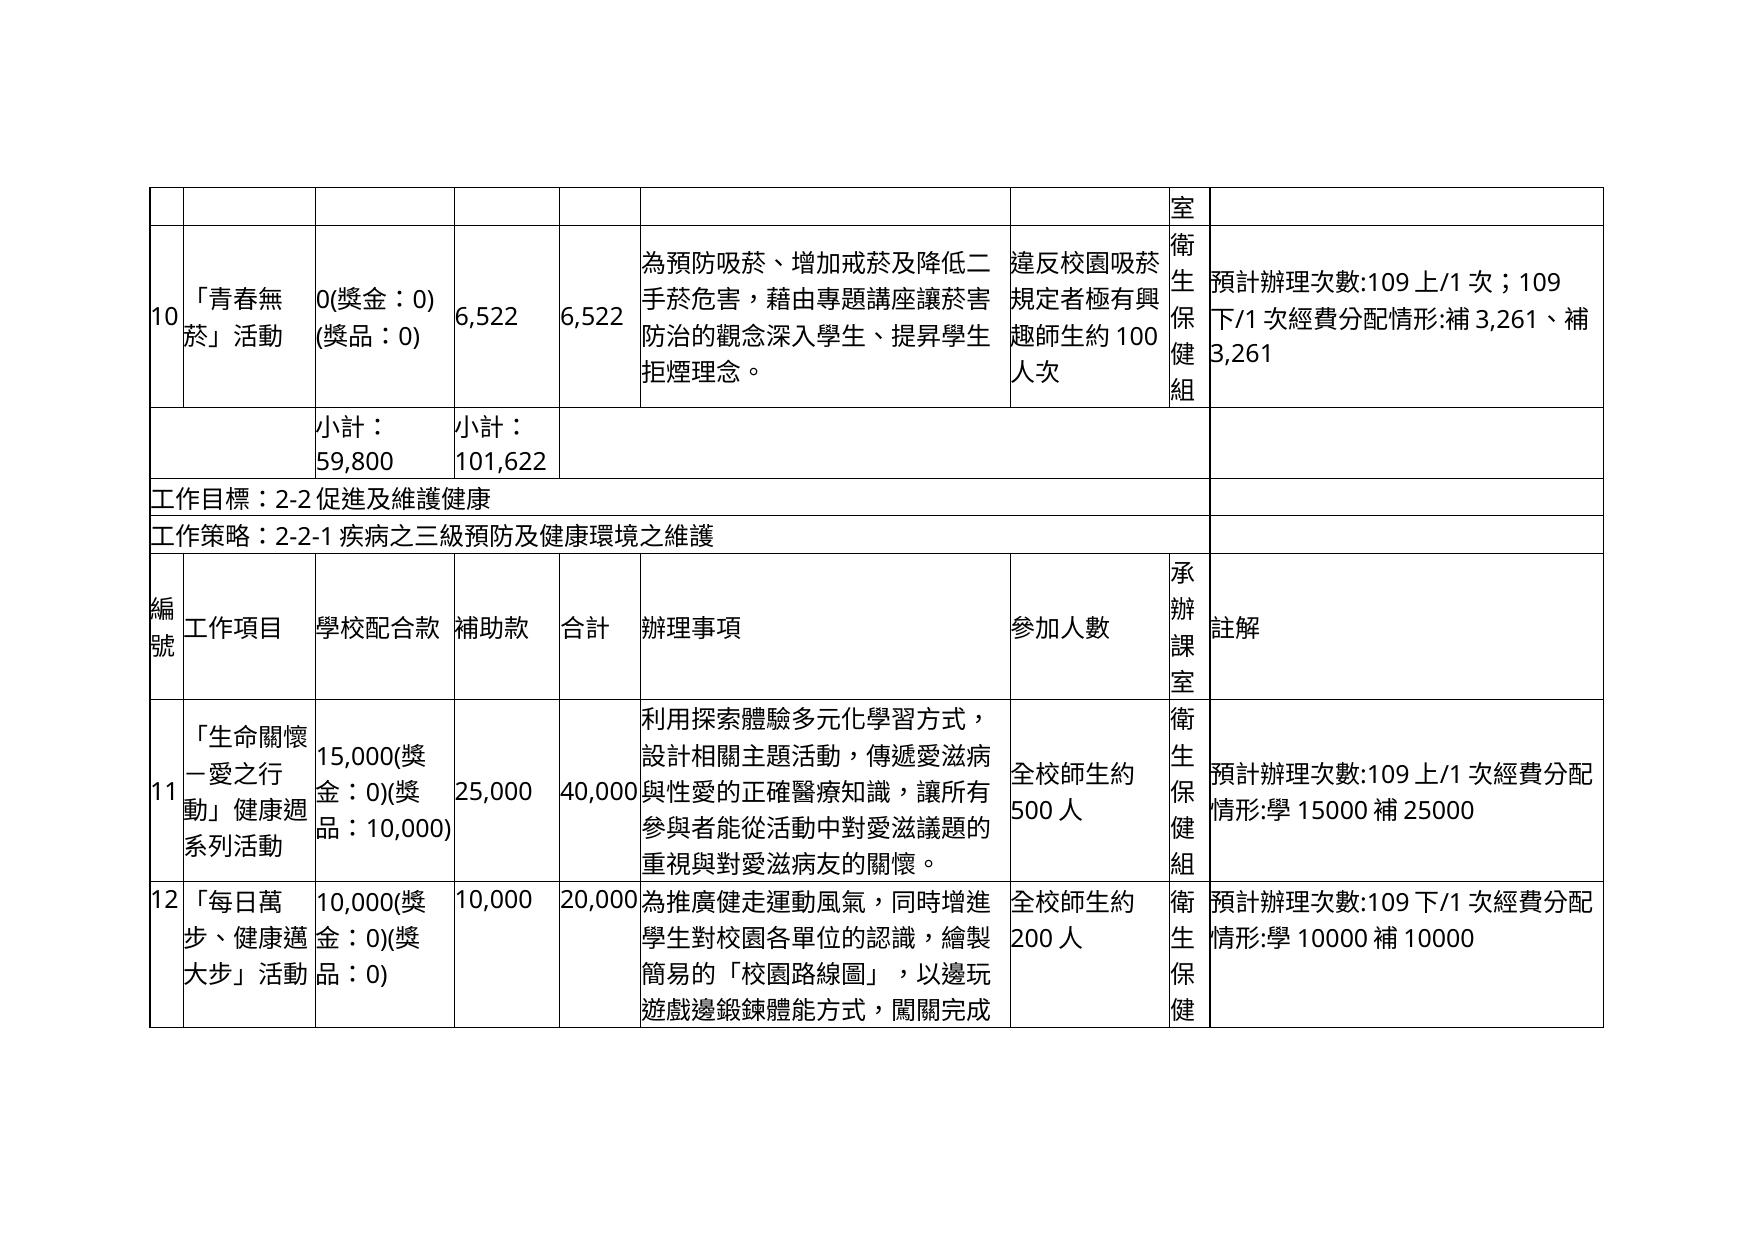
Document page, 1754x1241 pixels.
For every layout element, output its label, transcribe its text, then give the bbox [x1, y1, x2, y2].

table_cell 6,522 [455, 226, 559, 407]
table_cell 合計 [560, 554, 640, 699]
table_cell [184, 188, 315, 224]
table_cell [151, 408, 315, 478]
table_cell 衛生保健組 [1170, 700, 1209, 881]
table_cell [1211, 188, 1603, 224]
table_cell [1211, 408, 1603, 478]
table_cell 工作項目 [184, 554, 315, 699]
table_cell 「生命關懷－愛之行動」健康週系列活動 [184, 700, 315, 881]
table_cell [455, 188, 559, 224]
table_cell 工作策略：2-2-1疾病之三級預防及健康環境之維護 [151, 516, 1209, 553]
table_cell 6,522 [560, 226, 640, 407]
table_cell [560, 408, 1209, 478]
table_cell [316, 188, 454, 224]
table_cell 40,000 [560, 700, 640, 881]
table_cell 25,000 [455, 700, 559, 881]
table_cell 小計：59,800 [316, 408, 454, 478]
table_cell 12 [151, 882, 183, 1027]
table_cell 15,000(獎金：0)(獎品：10,000) [316, 700, 454, 881]
table_cell 預計辦理次數:109下/1次經費分配情形:學10000補10000 [1211, 882, 1603, 1027]
table_cell [560, 188, 640, 224]
table_cell 衛生保健 [1170, 882, 1209, 1027]
table_cell 預計辦理次數:109上/1次經費分配情形:學15000補25000 [1211, 700, 1603, 881]
table_cell 20,000 [560, 882, 640, 1027]
table_cell 10,000(獎金：0)(獎品：0) [316, 882, 454, 1027]
table_cell [151, 188, 183, 224]
table_cell 10,000 [455, 882, 559, 1027]
table_cell 註解 [1211, 554, 1603, 699]
table_cell 全校師生約500人 [1011, 700, 1169, 881]
table_cell [1211, 516, 1603, 553]
table_cell 為預防吸菸、增加戒菸及降低二手菸危害，藉由專題講座讓菸害防治的觀念深入學生、提昇學生拒煙理念。 [641, 226, 1010, 407]
table_cell 補助款 [455, 554, 559, 699]
table_cell 「青春無菸」活動 [184, 226, 315, 407]
table_cell 為推廣健走運動風氣，同時增進學生對校園各單位的認識，繪製簡易的「校園路線圖」，以邊玩遊戲邊鍛鍊體能方式，闖關完成 [641, 882, 1010, 1027]
table_cell [1011, 188, 1169, 224]
table_cell 全校師生約200人 [1011, 882, 1169, 1027]
table_cell 「每日萬步、健康邁大步」活動 [184, 882, 315, 1027]
table_cell 學校配合款 [316, 554, 454, 699]
table_cell [1211, 479, 1603, 515]
table_cell 利用探索體驗多元化學習方式，設計相關主題活動，傳遞愛滋病與性愛的正確醫療知識，讓所有參與者能從活動中對愛滋議題的重視與對愛滋病友的關懷。 [641, 700, 1010, 881]
table_cell 辦理事項 [641, 554, 1010, 699]
table_cell 室 [1170, 188, 1209, 224]
table_cell 工作目標：2-2促進及維護健康 [151, 479, 1209, 515]
table_cell 11 [151, 700, 183, 881]
table_cell 承辦課室 [1170, 554, 1209, 699]
table_cell [641, 188, 1010, 224]
table_cell 衛生保健組 [1170, 226, 1209, 407]
table_cell 違反校園吸菸規定者極有興趣師生約100人次 [1011, 226, 1169, 407]
table_cell 參加人數 [1011, 554, 1169, 699]
table_cell 0(獎金：0)(獎品：0) [316, 226, 454, 407]
table_cell 10 [151, 226, 183, 407]
table_cell 預計辦理次數:109上/1次；109下/1次經費分配情形:補3,261、補3,261 [1211, 226, 1603, 407]
table_cell 編號 [151, 554, 183, 699]
table_cell 小計：101,622 [455, 408, 559, 478]
